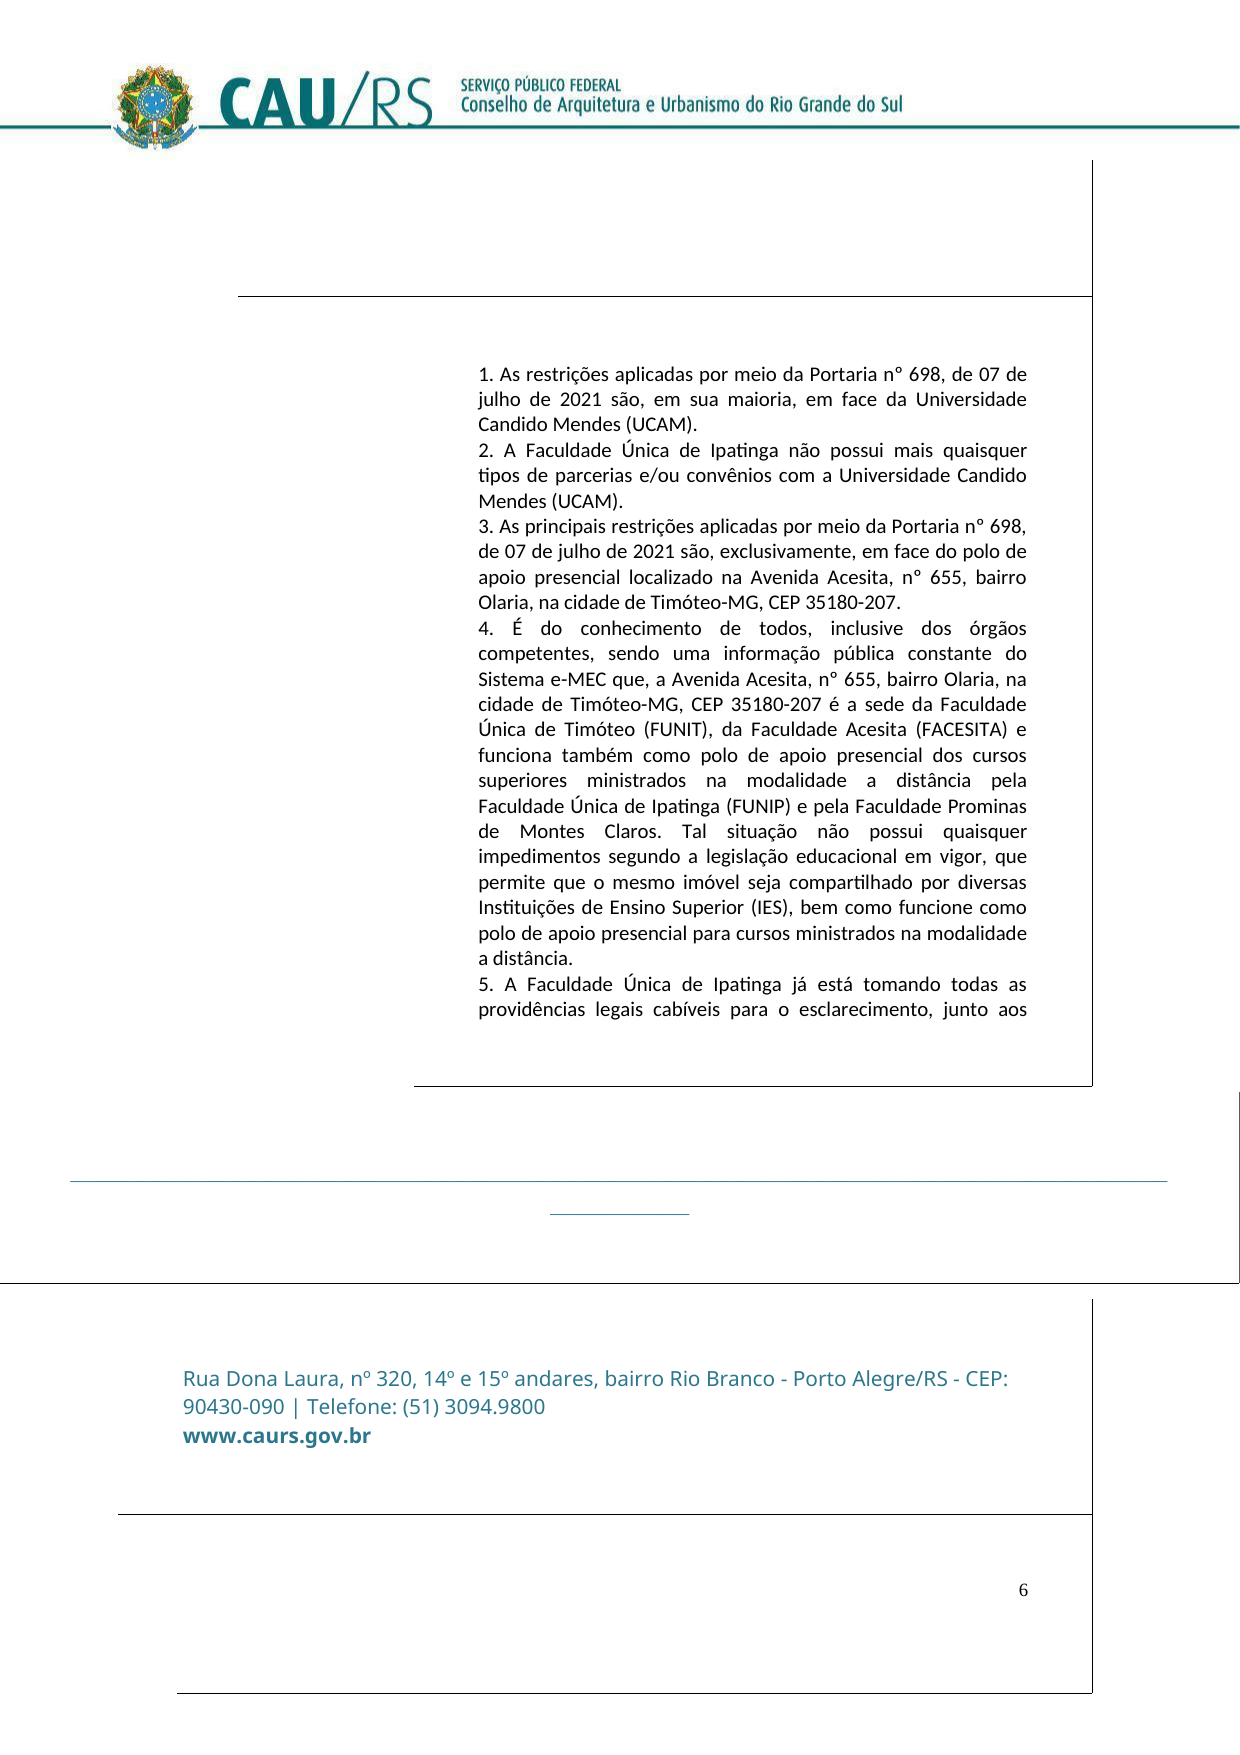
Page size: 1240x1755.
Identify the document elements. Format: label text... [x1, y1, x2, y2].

text 3. As principais restrições aplicadas por meio da Portaria nº 698, de 07 de julho de 2021 são, exclusivamente, em face do polo de apoio presencial localizado na Avenida Acesita, nº 655, bairro Olaria, na cidade de Timóteo-MG, CEP 35180-207. [413, 513, 1092, 615]
text 5. A Faculdade Única de Ipatinga já está tomando todas as providências legais cabíveis para o esclarecimento, junto aos [413, 971, 1092, 1086]
text 1. As restrições aplicadas por meio da Portaria nº 698, de 07 de julho de 2021 são, em sua maioria, em face da Universidade Candido Mendes (UCAM). [413, 296, 1092, 437]
text 4. É do conhecimento de todos, inclusive dos órgãos competentes, sendo uma informação pública constante do Sistema e-MEC que, a Avenida Acesita, nº 655, bairro Olaria, na cidade de Timóteo-MG, CEP 35180-207 é a sede da Faculdade Única de Timóteo (FUNIT), da Faculdade Acesita (FACESITA) e funciona também como polo de apoio presencial dos cursos superiores ministrados na modalidade a distância pela Faculdade Única de Ipatinga (FUNIP) e pela Faculdade Prominas de Montes Claros. Tal situação não possui quaisquer impedimentos segundo a legislação educacional em vigor, que permite que o mesmo imóvel seja compartilhado por diversas Instituições de Ensino Superior (IES), bem como funcione como polo de apoio presencial para cursos ministrados na modalidade a distância. [413, 615, 1092, 971]
text 2. A Faculdade Única de Ipatinga não possui mais quaisquer tipos de parcerias e/ou convênios com a Universidade Candido Mendes (UCAM). [413, 437, 1092, 513]
